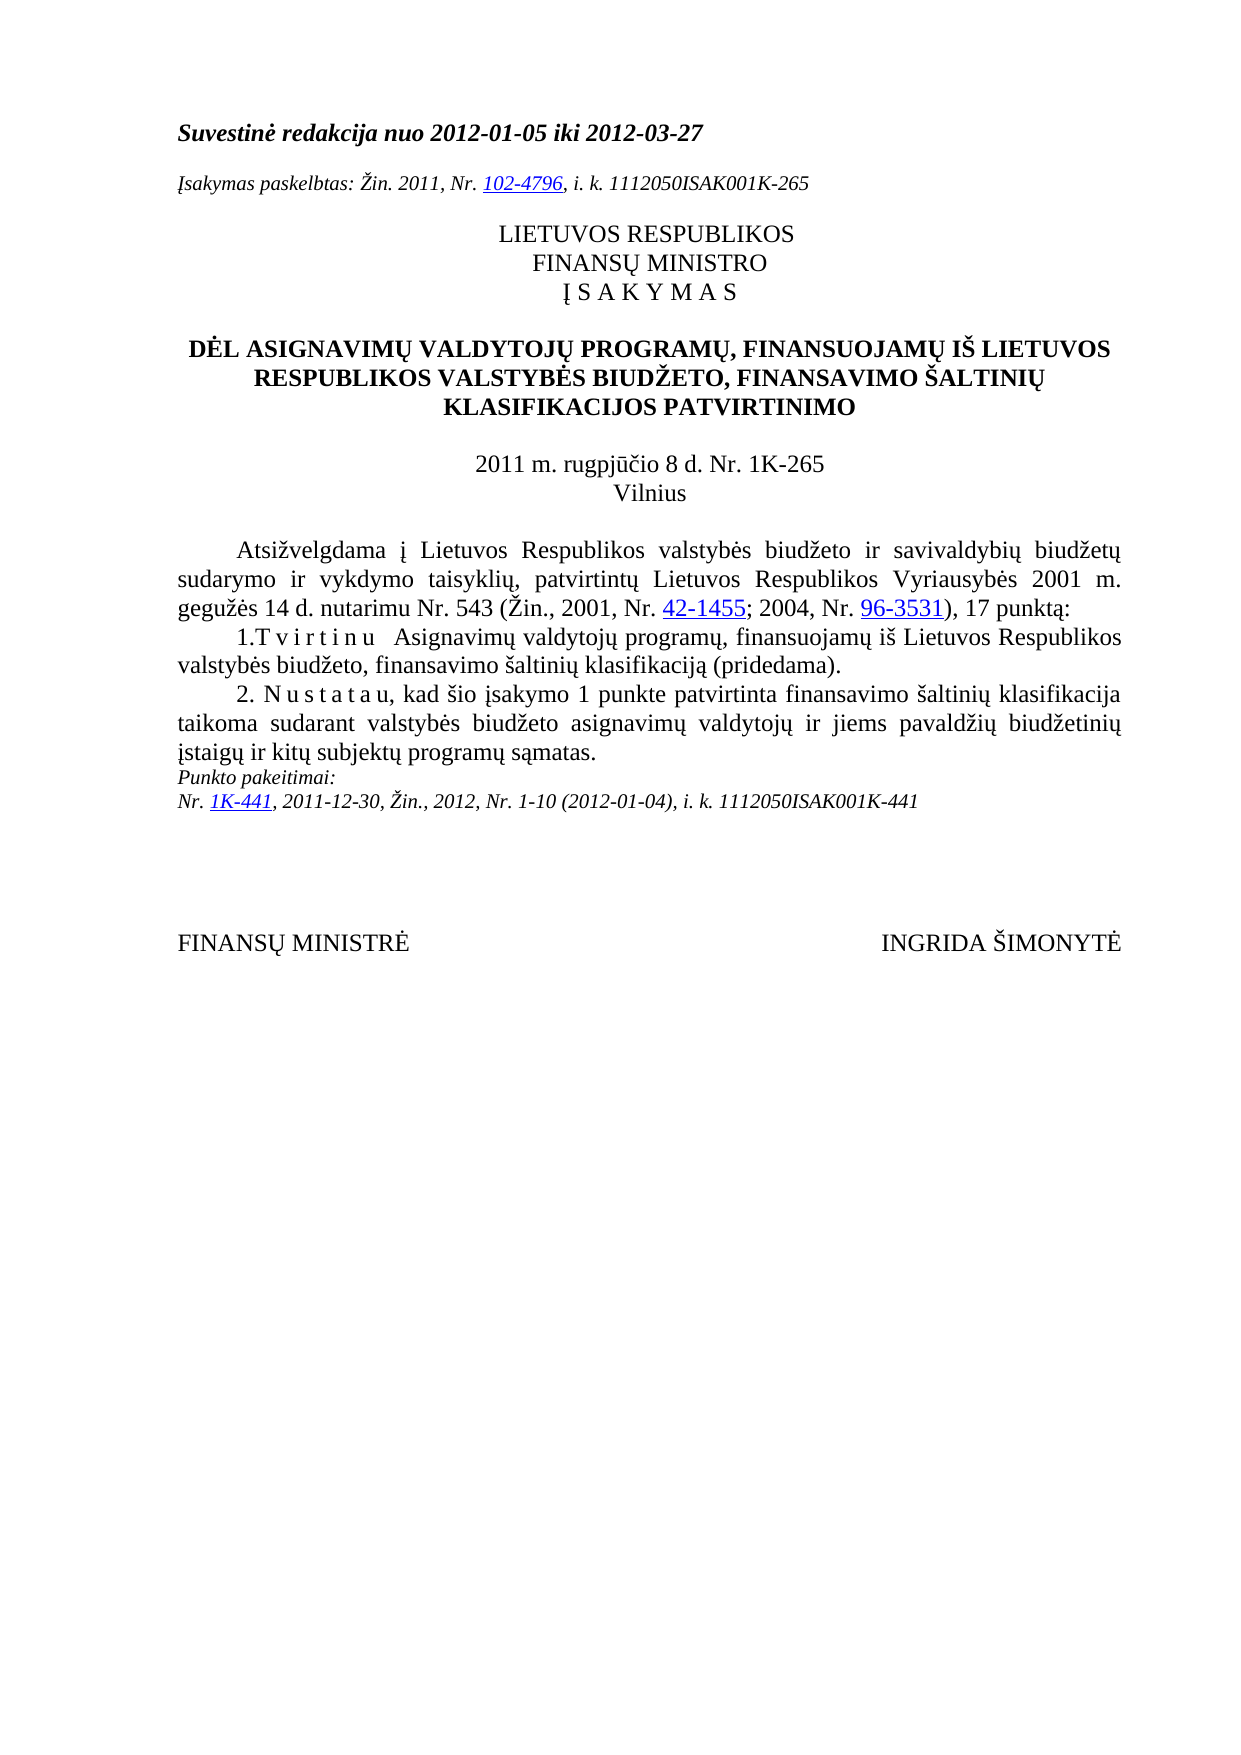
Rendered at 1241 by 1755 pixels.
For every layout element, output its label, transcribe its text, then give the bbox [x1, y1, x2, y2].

text Įsakymas paskelbtas: Žin. 2011, Nr. 102-4796, i. k. 1112050ISAK001K-265 [177, 171, 1122, 195]
text 2. Nustatau, kad šio įsakymo 1 punkte patvirtinta finansavimo šaltinių klasifikacija taikoma sudarant valstybės biudžeto asignavimų valdytojų ir jiems pavaldžių biudžetinių įstaigų ir kitų subjektų programų sąmatas. [177, 679, 1122, 765]
text LIETUVOS RESPUBLIKOS [177, 219, 1122, 248]
text Punkto pakeitimai: [177, 765, 1122, 789]
text 2011 m. rugpjūčio 8 d. Nr. 1K-265 [177, 449, 1122, 478]
text Atsižvelgdama į Lietuvos Respublikos valstybės biudžeto ir savivaldybių biudžetų sudarymo ir vykdymo taisyklių, patvirtintų Lietuvos Respublikos Vyriausybės 2001 m. gegužės 14 d. nutarimu Nr. 543 (Žin., 2001, Nr. 42-1455; 2004, Nr. 96-3531), 17 punktą: [177, 535, 1122, 622]
text 1.Tvirtinu Asignavimų valdytojų programų, finansuojamų iš Lietuvos Respublikos valstybės biudžeto, finansavimo šaltinių klasifikaciją (pridedama). [177, 622, 1122, 679]
text Vilnius [177, 478, 1122, 507]
text FINANSŲ MINISTRO [177, 248, 1122, 277]
text FINANSŲ MINISTRĖ INGRIDA ŠIMONYTĖ [177, 928, 1122, 957]
text Į S A K Y M A S [177, 277, 1122, 305]
text Suvestinė redakcija nuo 2012-01-05 iki 2012-03-27 [177, 118, 1122, 147]
text Nr. 1K-441, 2011-12-30, Žin., 2012, Nr. 1-10 (2012-01-04), i. k. 1112050ISAK001K-441 [177, 789, 1122, 813]
text DĖL ASIGNAVIMŲ VALDYTOJŲ PROGRAMŲ, FINANSUOJAMŲ IŠ LIETUVOS RESPUBLIKOS VALSTYBĖS BIUDŽETO, FINANSAVIMO ŠALTINIŲ KLASIFIKACIJOS PATVIRTINIMO [177, 334, 1122, 420]
